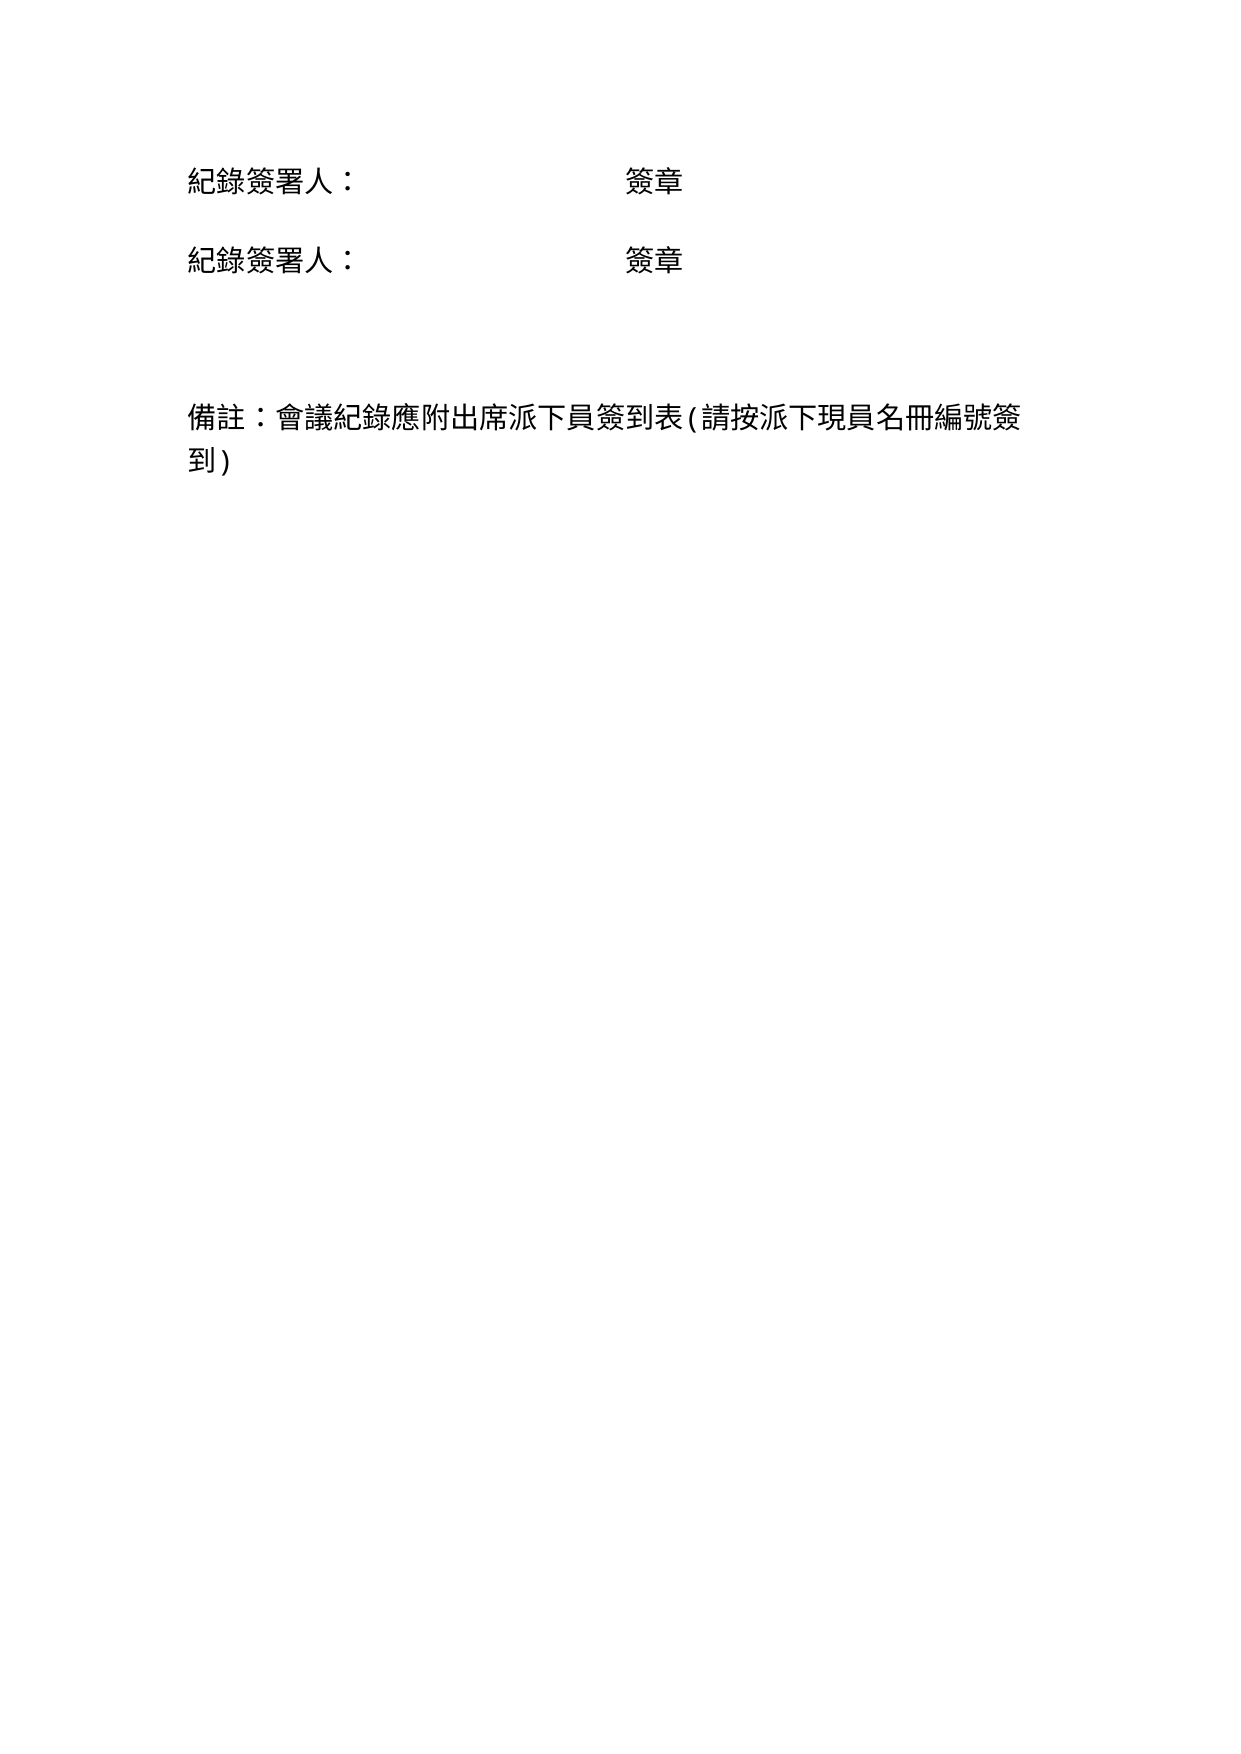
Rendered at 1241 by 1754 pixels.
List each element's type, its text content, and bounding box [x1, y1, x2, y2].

text 紀錄簽署人： 簽章 [187, 238, 1053, 280]
text 紀錄簽署人： 簽章 [187, 158, 1053, 201]
text 備註：會議紀錄應附出席派下員簽到表(請按派下現員名冊編號簽到) [187, 395, 1053, 480]
